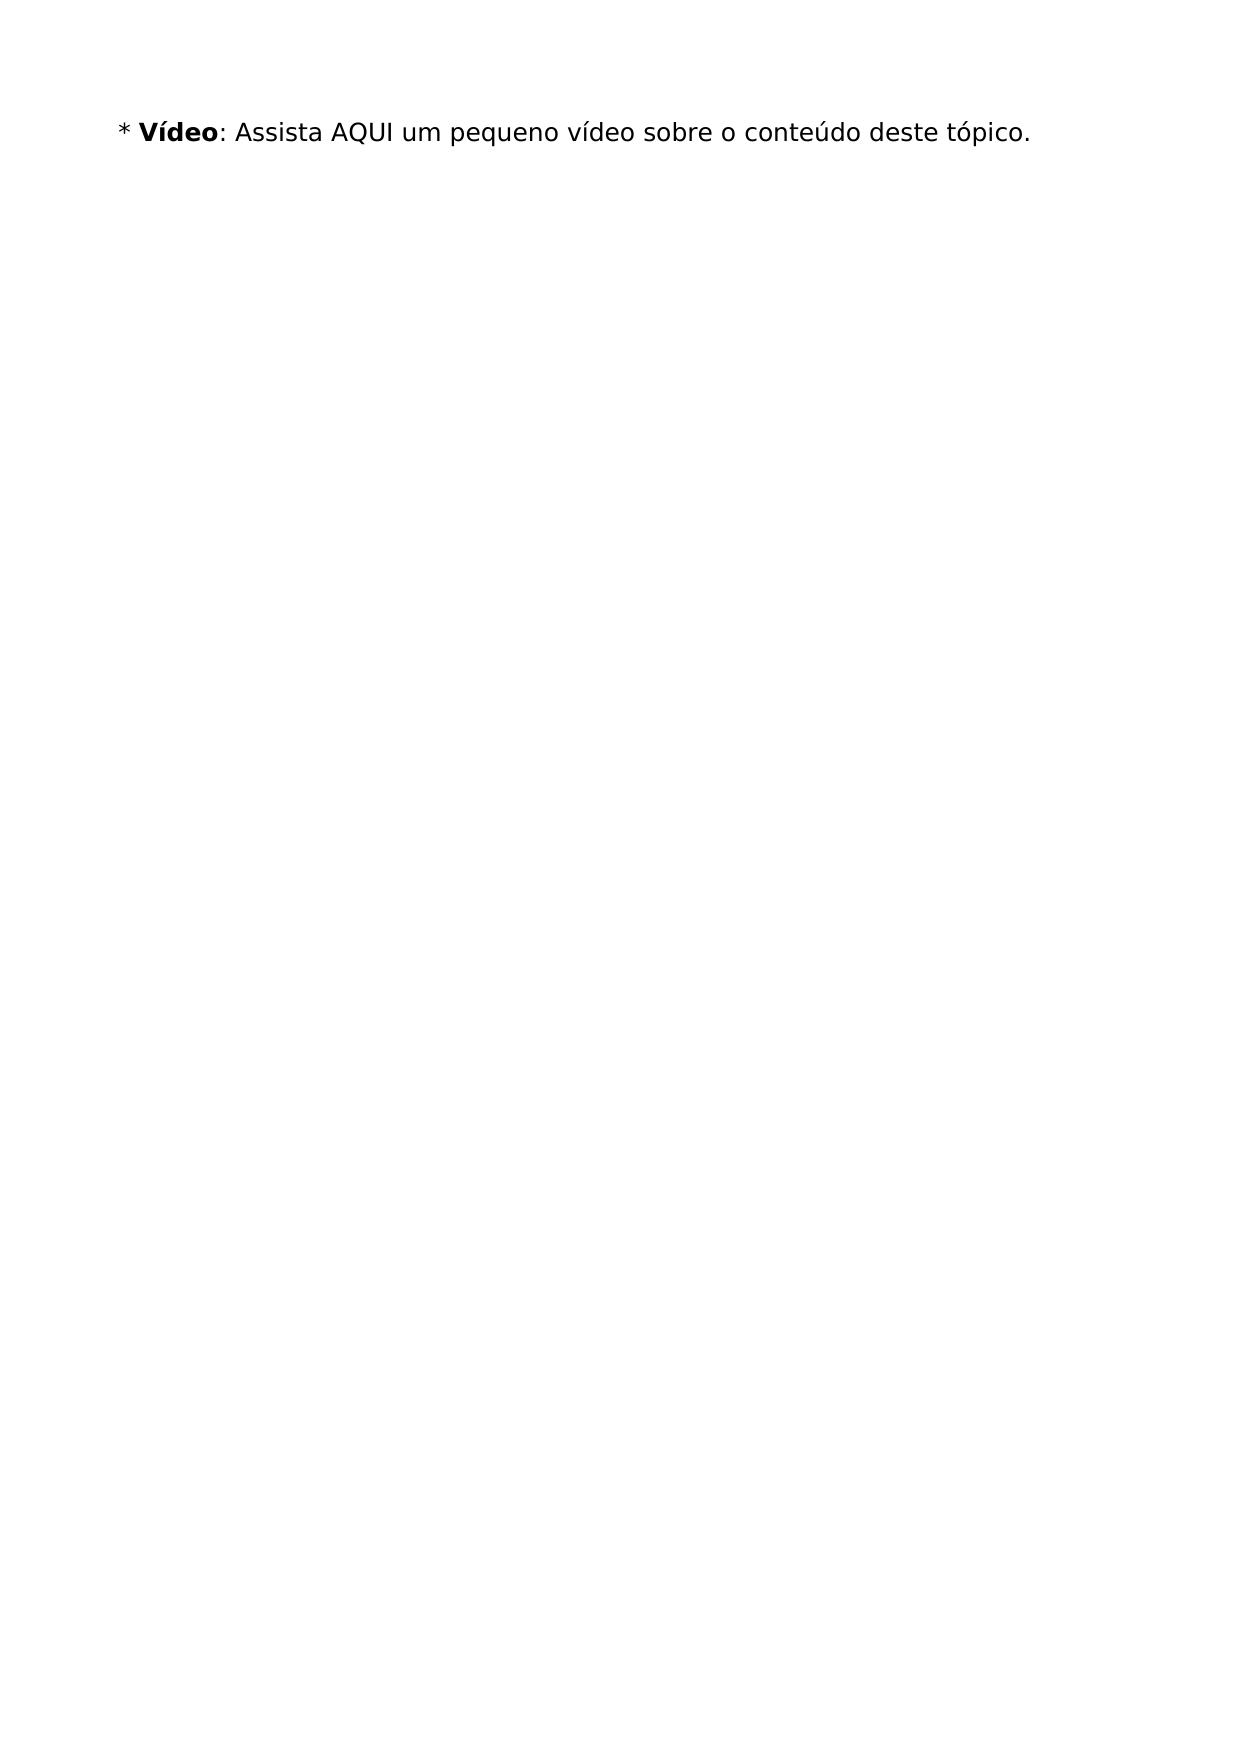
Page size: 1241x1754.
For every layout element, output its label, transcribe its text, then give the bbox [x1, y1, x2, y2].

text * Vídeo: Assista AQUI um pequeno vídeo sobre o conteúdo deste tópico. [118, 118, 1122, 147]
